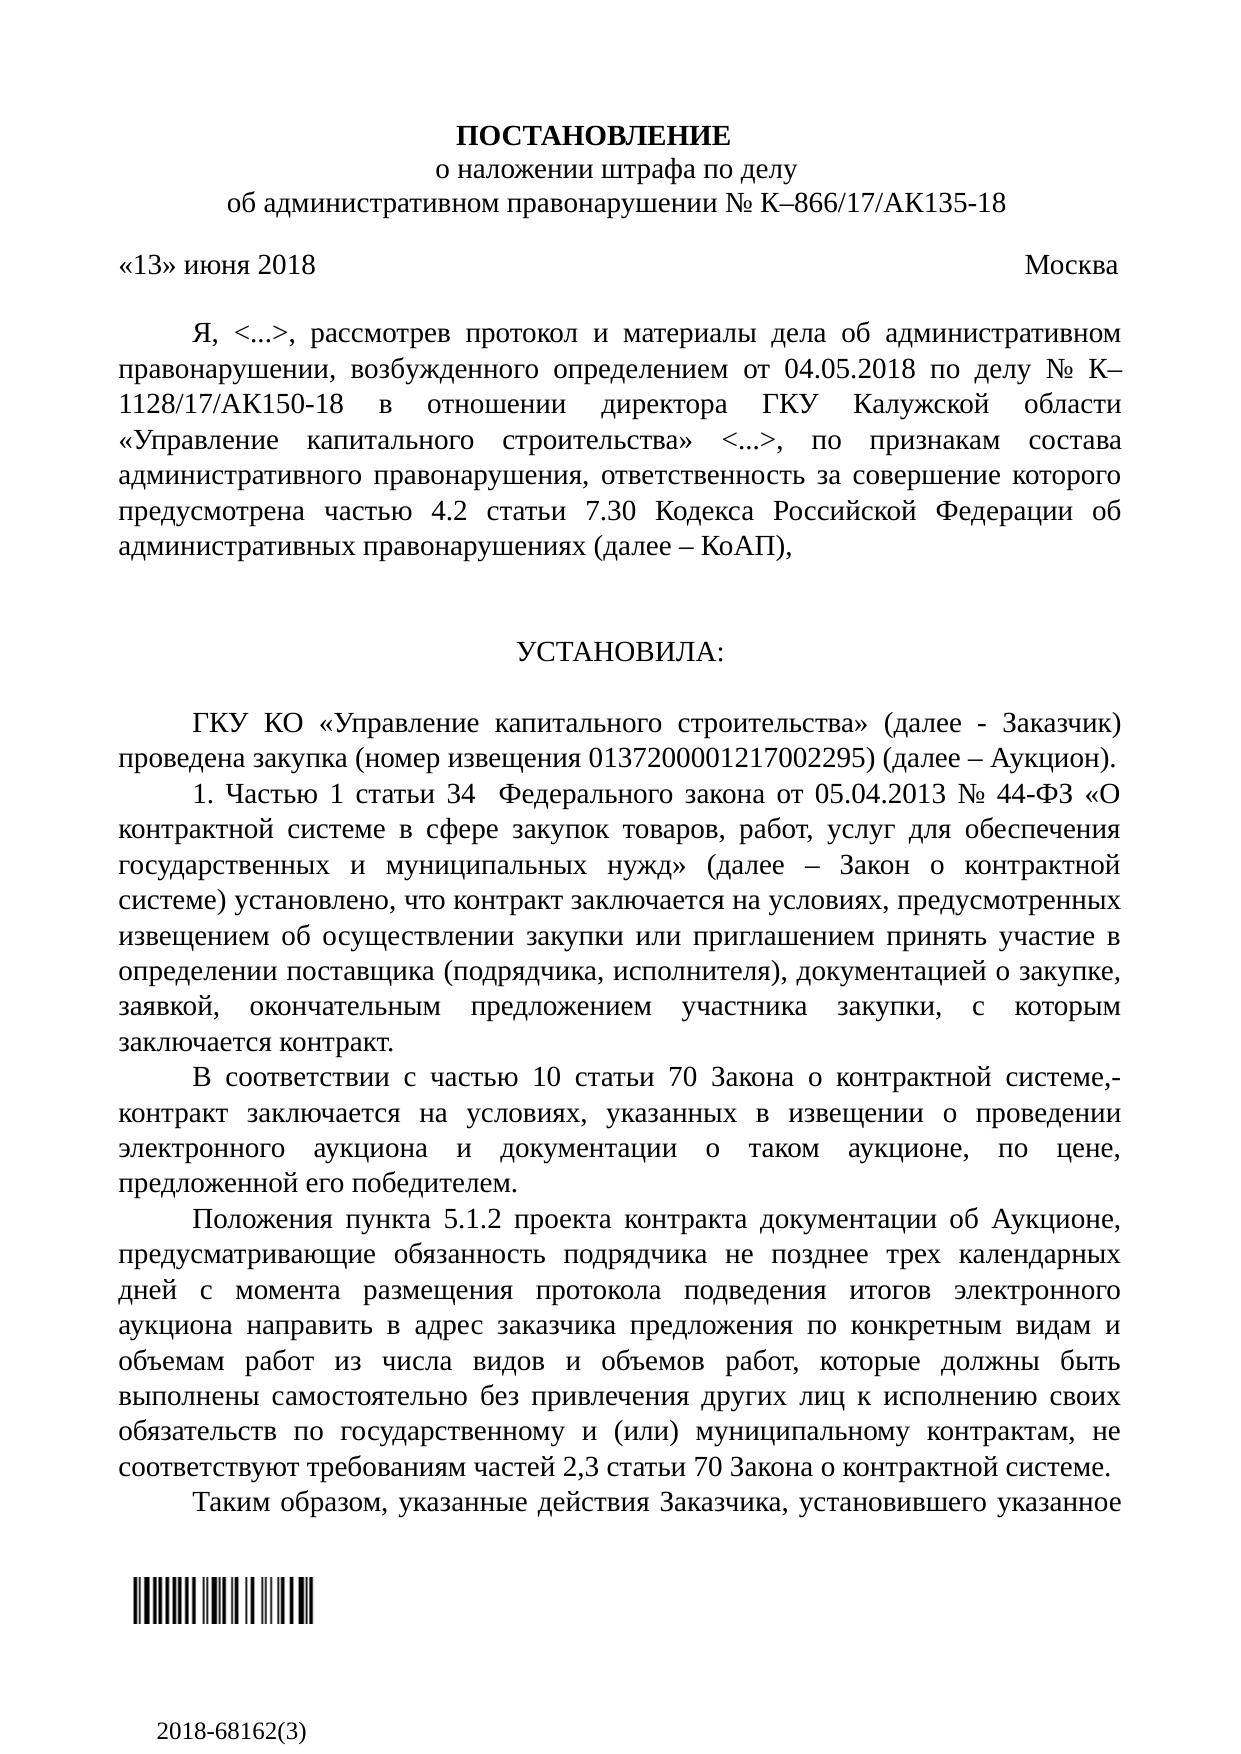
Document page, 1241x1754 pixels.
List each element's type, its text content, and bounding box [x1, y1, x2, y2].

text УСТАНОВИЛА: [118, 633, 1122, 669]
text «13» июня 2018 Москва [118, 247, 1122, 281]
picture [118, 1577, 331, 1624]
text о наложении штрафа по делу [118, 152, 1122, 185]
text ПОСТАНОВЛЕНИЕ [117, 118, 1078, 152]
text ГКУ КО «Управление капитального строительства» (далее - Заказчик) проведена закупка (номер извещения 0137200001217002295) (далее – Аукцион). [118, 704, 1122, 775]
text Таким образом, указанные действия Заказчика, установившего указанное [118, 1483, 1122, 1519]
text Положения пункта 5.1.2 проекта контракта документации об Аукционе, предусматривающие обязанность подрядчика не позднее трех календарных дней с момента размещения протокола подведения итогов электронного аукциона направить в адрес заказчика предложения по конкретным видам и объемам работ из числа видов и объемов работ, которые должны быть выполнены самостоятельно без привлечения других лиц к исполнению своих обязательств по государственному и (или) муниципальному контрактам, не соответствуют требованиям частей 2,3 статьи 70 Закона о контрактной системе. [118, 1200, 1122, 1483]
text 1. Частью 1 статьи 34 Федерального закона от 05.04.2013 № 44-ФЗ «О контрактной системе в сфере закупок товаров, работ, услуг для обеспечения государственных и муниципальных нужд» (далее – Закон о контрактной системе) установлено, что контракт заключается на условиях, предусмотренных извещением об осуществлении закупки или приглашением принять участие в определении поставщика (подрядчика, исполнителя), документацией о закупке, заявкой, окончательным предложением участника закупки, с которым заключается контракт. [118, 775, 1122, 1058]
text Я, <...>, рассмотрев протокол и материалы дела об административном правонарушении, возбужденного определением от 04.05.2018 по делу № К–1128/17/АК150-18 в отношении директора ГКУ Калужской области «Управление капитального строительства» <...>, по признакам состава административного правонарушения, ответственность за совершение которого предусмотрена частью 4.2 статьи 7.30 Кодекса Российской Федерации об административных правонарушениях (далее – КоАП), [118, 314, 1122, 562]
text об административном правонарушении № К–866/17/АК135-18 [118, 185, 1122, 219]
text В соответствии с частью 10 статьи 70 Закона о контрактной системе,- контракт заключается на условиях, указанных в извещении о проведении электронного аукциона и документации о таком аукционе, по цене, предложенной его победителем. [118, 1058, 1122, 1200]
